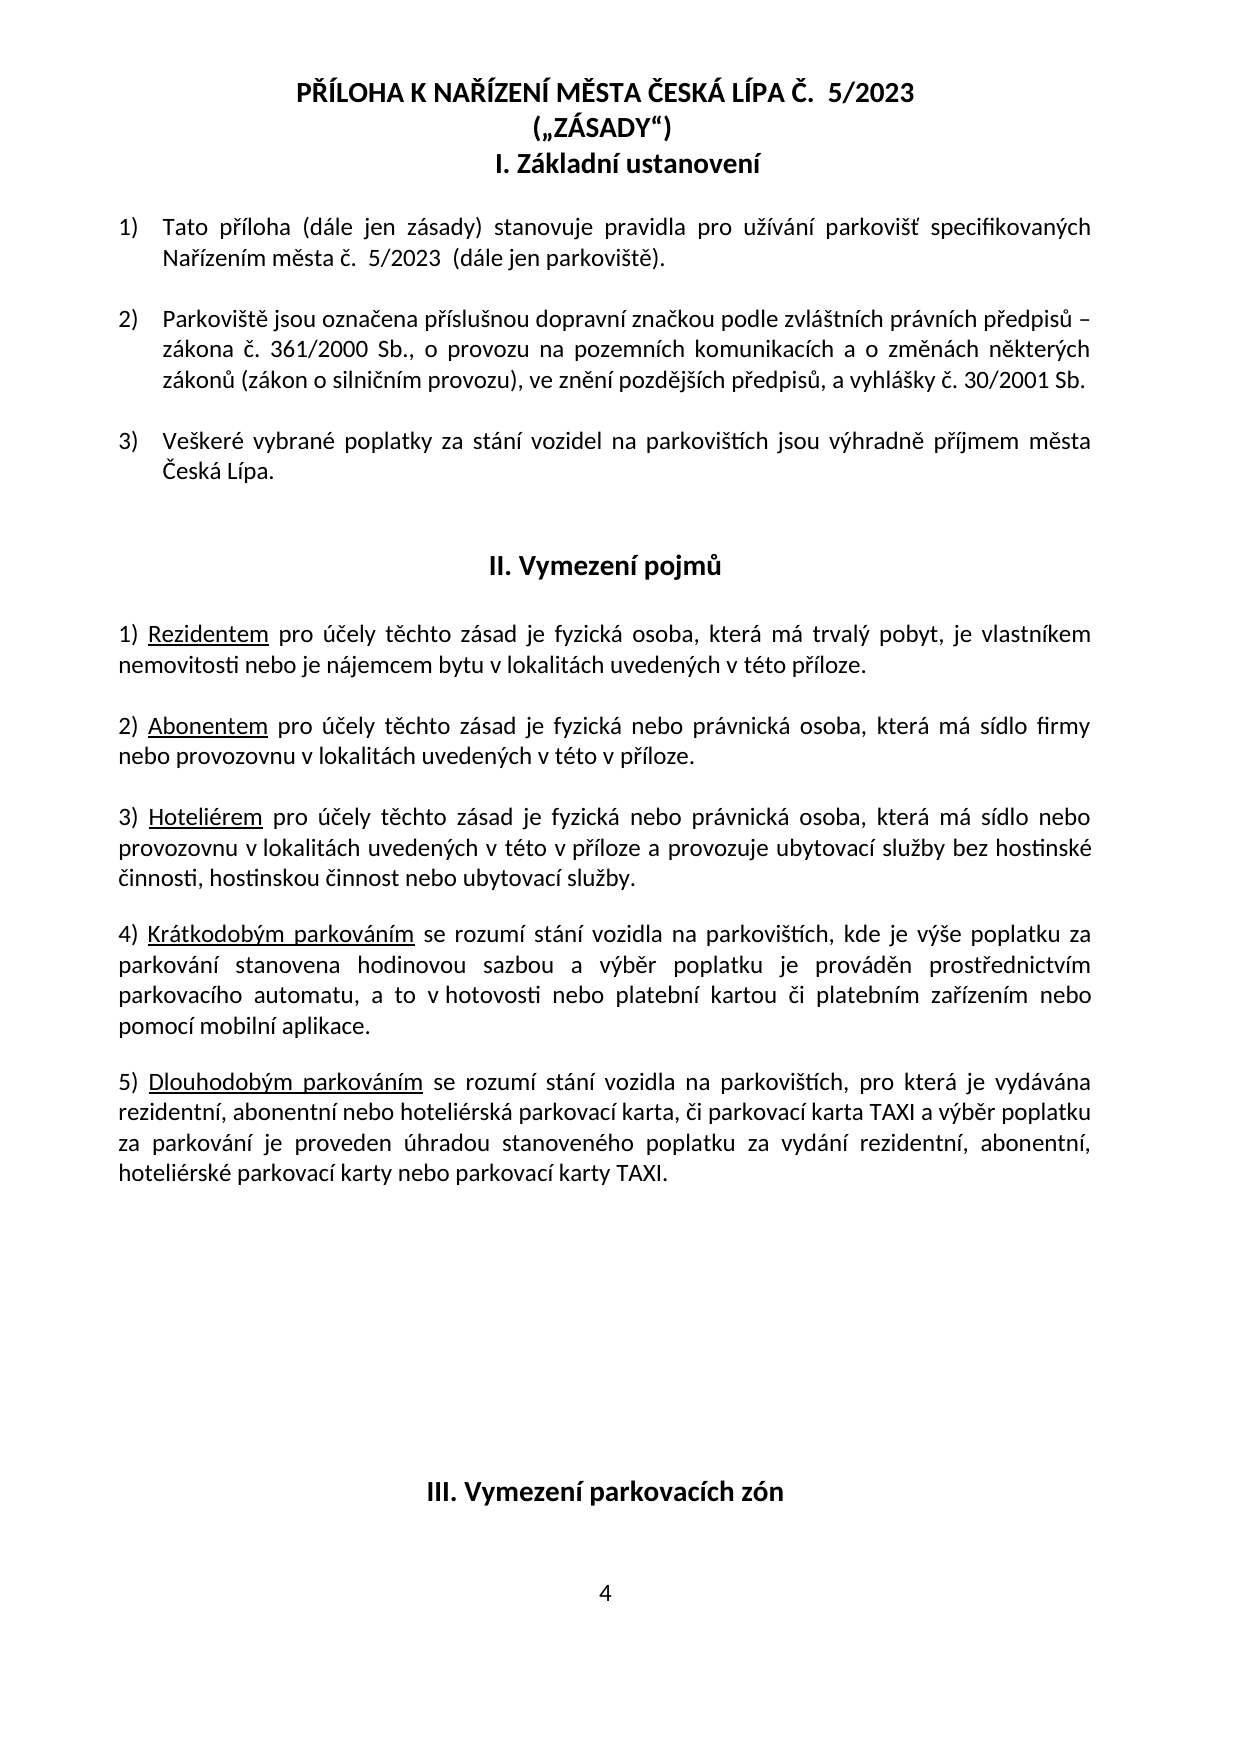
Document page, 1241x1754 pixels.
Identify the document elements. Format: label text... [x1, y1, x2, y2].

list Veškeré vybrané poplatky za stání vozidel na parkovištích jsou výhradně příjmem města Česká Lípa. [118, 425, 1092, 486]
text 2) Abonentem pro účely těchto zásad je fyzická nebo právnická osoba, která má sídlo firmy nebo provozovnu v lokalitách uvedených v této v příloze. [118, 710, 1092, 771]
text („zásady“) [118, 109, 1092, 145]
text I. Základní ustanovení [162, 145, 1092, 181]
list Tato příloha (dále jen zásady) stanovuje pravidla pro užívání parkovišť specifikovaných Nařízením města č. 5/2023 (dále jen parkoviště). [118, 211, 1092, 272]
text Příloha k nařízení města česká lípa č. 5/2023 [118, 74, 1092, 109]
text 3) Hoteliérem pro účely těchto zásad je fyzická nebo právnická osoba, která má sídlo nebo provozovnu v lokalitách uvedených v této v příloze a provozuje ubytovací služby bez hostinské činnosti, hostinskou činnost nebo ubytovací služby. [118, 801, 1092, 893]
text II. Vymezení pojmů [118, 547, 1092, 583]
text 1) Rezidentem pro účely těchto zásad je fyzická osoba, která má trvalý pobyt, je vlastníkem nemovitosti nebo je nájemcem bytu v lokalitách uvedených v této příloze. [118, 618, 1092, 679]
text 5) Dlouhodobým parkováním se rozumí stání vozidla na parkovištích, pro která je vydávána rezidentní, abonentní nebo hoteliérská parkovací karta, či parkovací karta TAXI a výběr poplatku za parkování je proveden úhradou stanoveného poplatku za vydání rezidentní, abonentní, hoteliérské parkovací karty nebo parkovací karty TAXI. [118, 1066, 1092, 1188]
list Parkoviště jsou označena příslušnou dopravní značkou podle zvláštních právních předpisů – zákona č. 361/2000 Sb., o provozu na pozemních komunikacích a o změnách některých zákonů (zákon o silničním provozu), ve znění pozdějších předpisů, a vyhlášky č. 30/2001 Sb. [118, 303, 1092, 394]
text III. Vymezení parkovacích zón [118, 1473, 1092, 1508]
text 4) Krátkodobým parkováním se rozumí stání vozidla na parkovištích, kde je výše poplatku za parkování stanovena hodinovou sazbou a výběr poplatku je prováděn prostřednictvím parkovacího automatu, a to v hotovosti nebo platební kartou či platebním zařízením nebo pomocí mobilní aplikace. [118, 918, 1092, 1040]
